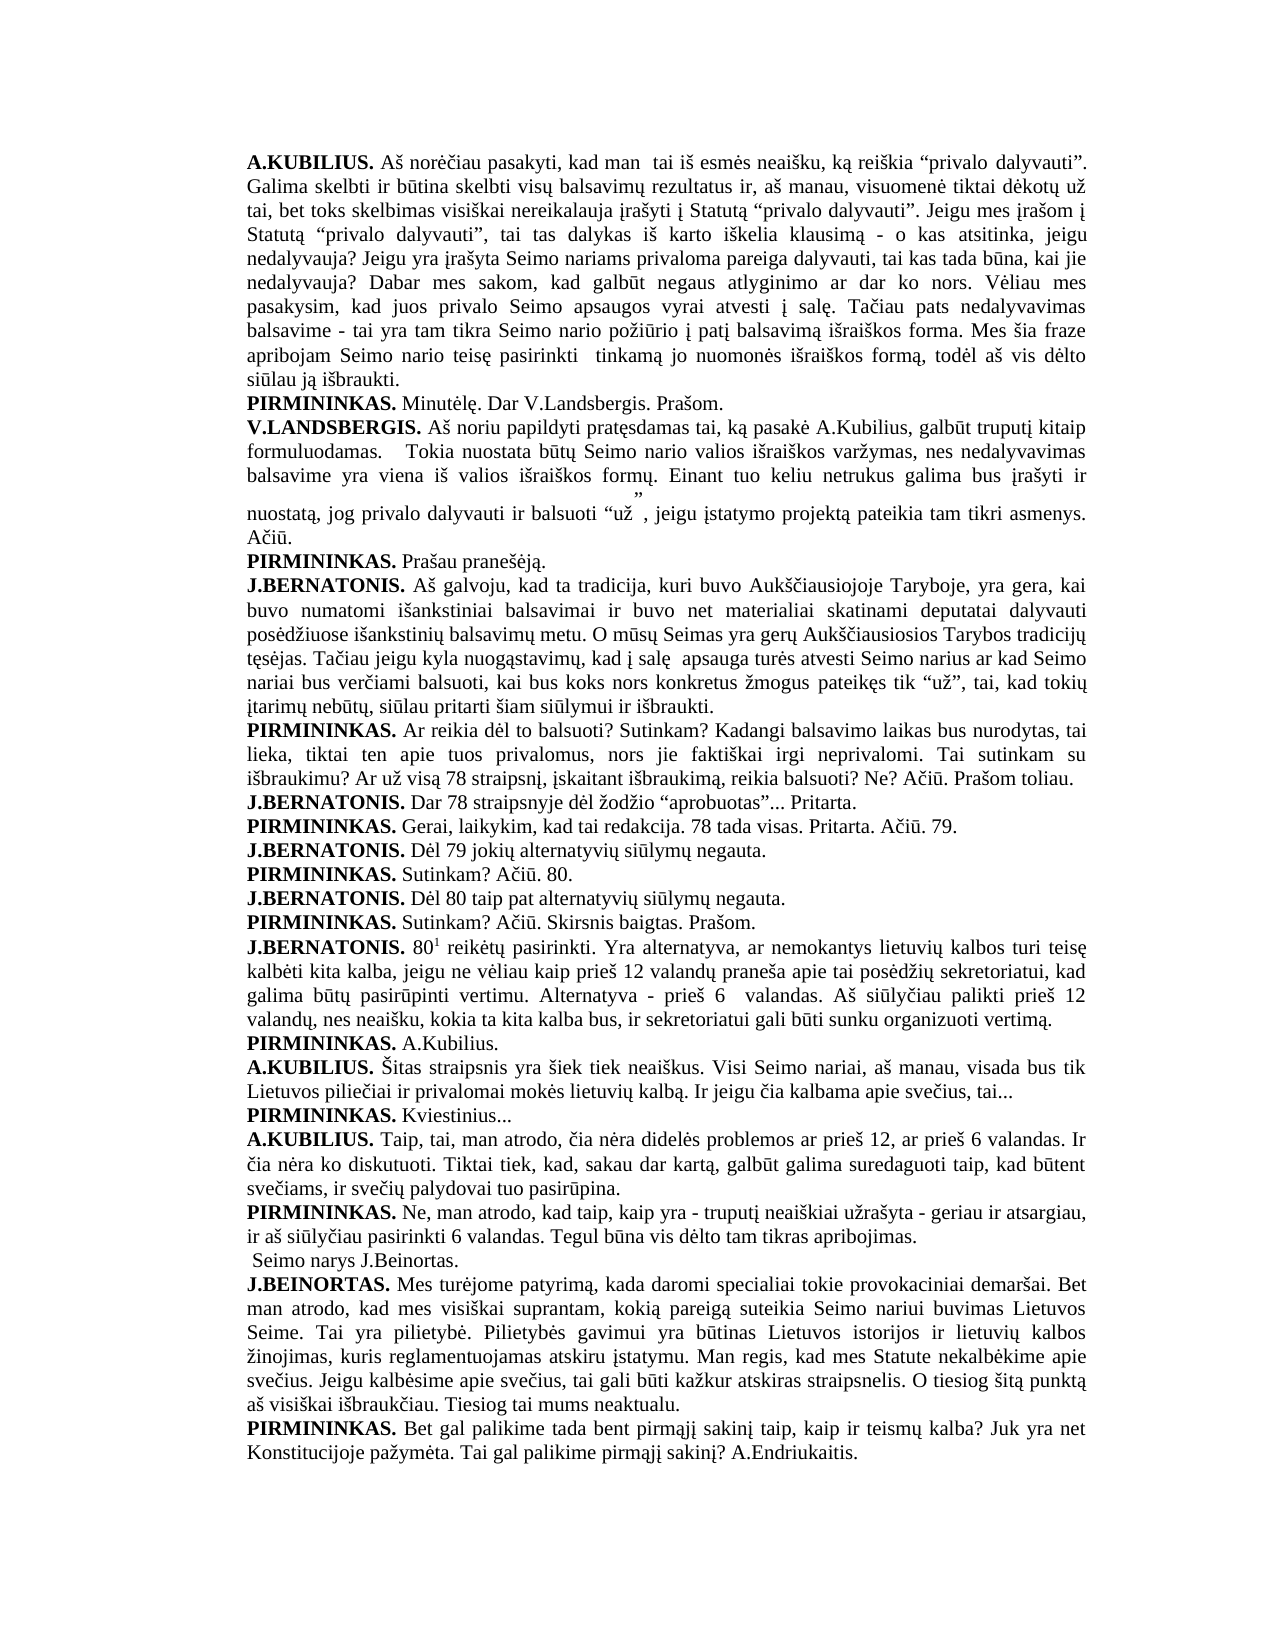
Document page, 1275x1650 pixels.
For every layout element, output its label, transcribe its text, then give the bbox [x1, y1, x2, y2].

text PIRMININKAS. Sutinkam? Ačiū. 80. [247, 862, 1087, 886]
text J.BERNATONIS. Dėl 79 jokių alternatyvių siūlymų negauta. [247, 838, 1087, 862]
text PIRMININKAS. Prašau pranešėją. [247, 549, 1087, 573]
text J.BERNATONIS. Dar 78 straipsnyje dėl žodžio “aprobuotas”... Pritarta. [247, 790, 1087, 814]
text PIRMININKAS. Sutinkam? Ačiū. Skirsnis baigtas. Prašom. [247, 910, 1087, 934]
text J.BERNATONIS. Dėl 80 taip pat alternatyvių siūlymų negauta. [247, 886, 1087, 910]
text PIRMININKAS. Kviestinius... [247, 1103, 1087, 1127]
text Seimo narys J.Beinortas. [247, 1248, 1087, 1272]
text A.KUBILIUS. Šitas straipsnis yra šiek tiek neaiškus. Visi Seimo nariai, aš manau, visada bus tik Lietuvos piliečiai ir privalomai mokės lietuvių kalbą. Ir jeigu čia kalbama apie svečius, tai... [247, 1055, 1087, 1103]
text PIRMININKAS. A.Kubilius. [247, 1031, 1087, 1055]
text V.LANDSBERGIS. Aš noriu papildyti pratęsdamas tai, ką pasakė A.Kubilius, galbūt truputį kitaip formuluodamas. Tokia nuostata būtų Seimo nario valios išraiškos varžymas, nes nedalyvavimas balsavime yra viena iš valios išraiškos formų. Einant tuo keliu netrukus galima bus įrašyti ir nuostatą, jog privalo dalyvauti ir balsuoti “už”, jeigu įstatymo projektą pateikia tam tikri asmenys. Ačiū. [247, 415, 1087, 549]
text J.BERNATONIS. Aš galvoju, kad ta tradicija, kuri buvo Aukščiausiojoje Taryboje, yra gera, kai buvo numatomi išankstiniai balsavimai ir buvo net materialiai skatinami deputatai dalyvauti posėdžiuose išankstinių balsavimų metu. O mūsų Seimas yra gerų Aukščiausiosios Tarybos tradicijų tęsėjas. Tačiau jeigu kyla nuogąstavimų, kad į salę apsauga turės atvesti Seimo narius ar kad Seimo nariai bus verčiami balsuoti, kai bus koks nors konkretus žmogus pateikęs tik “už”, tai, kad tokių įtarimų nebūtų, siūlau pritarti šiam siūlymui ir išbraukti. [247, 573, 1087, 718]
text PIRMININKAS. Bet gal palikime tada bent pirmąjį sakinį taip, kaip ir teismų kalba? Juk yra net Konstitucijoje pažymėta. Tai gal palikime pirmąjį sakinį? A.Endriukaitis. [247, 1416, 1087, 1464]
text J.BERNATONIS. 801 reikėtų pasirinkti. Yra alternatyva, ar nemokantys lietuvių kalbos turi teisę kalbėti kita kalba, jeigu ne vėliau kaip prieš 12 valandų praneša apie tai posėdžių sekretoriatui, kad galima būtų pasirūpinti vertimu. Alternatyva - prieš 6 valandas. Aš siūlyčiau palikti prieš 12 valandų, nes neaišku, kokia ta kita kalba bus, ir sekretoriatui gali būti sunku organizuoti vertimą. [247, 934, 1087, 1031]
text PIRMININKAS. Minutėlę. Dar V.Landsbergis. Prašom. [247, 391, 1087, 415]
text PIRMININKAS. Gerai, laikykim, kad tai redakcija. 78 tada visas. Pritarta. Ačiū. 79. [247, 814, 1087, 838]
text PIRMININKAS. Ne, man atrodo, kad taip, kaip yra - truputį neaiškiai užrašyta - geriau ir atsargiau, ir aš siūlyčiau pasirinkti 6 valandas. Tegul būna vis dėlto tam tikras apribojimas. [247, 1199, 1087, 1248]
text A.KUBILIUS. Aš norėčiau pasakyti, kad man tai iš esmės neaišku, ką reiškia “privalo dalyvauti”. Galima skelbti ir būtina skelbti visų balsavimų rezultatus ir, aš manau, visuomenė tiktai dėkotų už tai, bet toks skelbimas visiškai nereikalauja įrašyti į Statutą “privalo dalyvauti”. Jeigu mes įrašom į Statutą “privalo dalyvauti”, tai tas dalykas iš karto iškelia klausimą - o kas atsitinka, jeigu nedalyvauja? Jeigu yra įrašyta Seimo nariams privaloma pareiga dalyvauti, tai kas tada būna, kai jie nedalyvauja? Dabar mes sakom, kad galbūt negaus atlyginimo ar dar ko nors. Vėliau mes pasakysim, kad juos privalo Seimo apsaugos vyrai atvesti į salę. Tačiau pats nedalyvavimas balsavime - tai yra tam tikra Seimo nario požiūrio į patį balsavimą išraiškos forma. Mes šia fraze apribojam Seimo nario teisę pasirinkti tinkamą jo nuomonės išraiškos formą, todėl aš vis dėlto siūlau ją išbraukti. [247, 150, 1087, 391]
text A.KUBILIUS. Taip, tai, man atrodo, čia nėra didelės problemos ar prieš 12, ar prieš 6 valandas. Ir čia nėra ko diskutuoti. Tiktai tiek, kad, sakau dar kartą, galbūt galima suredaguoti taip, kad būtent svečiams, ir svečių palydovai tuo pasirūpina. [247, 1127, 1087, 1199]
text PIRMININKAS. Ar reikia dėl to balsuoti? Sutinkam? Kadangi balsavimo laikas bus nurodytas, tai lieka, tiktai ten apie tuos privalomus, nors jie faktiškai irgi neprivalomi. Tai sutinkam su išbraukimu? Ar už visą 78 straipsnį, įskaitant išbraukimą, reikia balsuoti? Ne? Ačiū. Prašom toliau. [247, 718, 1087, 790]
text J.BEINORTAS. Mes turėjome patyrimą, kada daromi specialiai tokie provokaciniai demaršai. Bet man atrodo, kad mes visiškai suprantam, kokią pareigą suteikia Seimo nariui buvimas Lietuvos Seime. Tai yra pilietybė. Pilietybės gavimui yra būtinas Lietuvos istorijos ir lietuvių kalbos žinojimas, kuris reglamentuojamas atskiru įstatymu. Man regis, kad mes Statute nekalbėkime apie svečius. Jeigu kalbėsime apie svečius, tai gali būti kažkur atskiras straipsnelis. O tiesiog šitą punktą aš visiškai išbraukčiau. Tiesiog tai mums neaktualu. [247, 1272, 1087, 1416]
